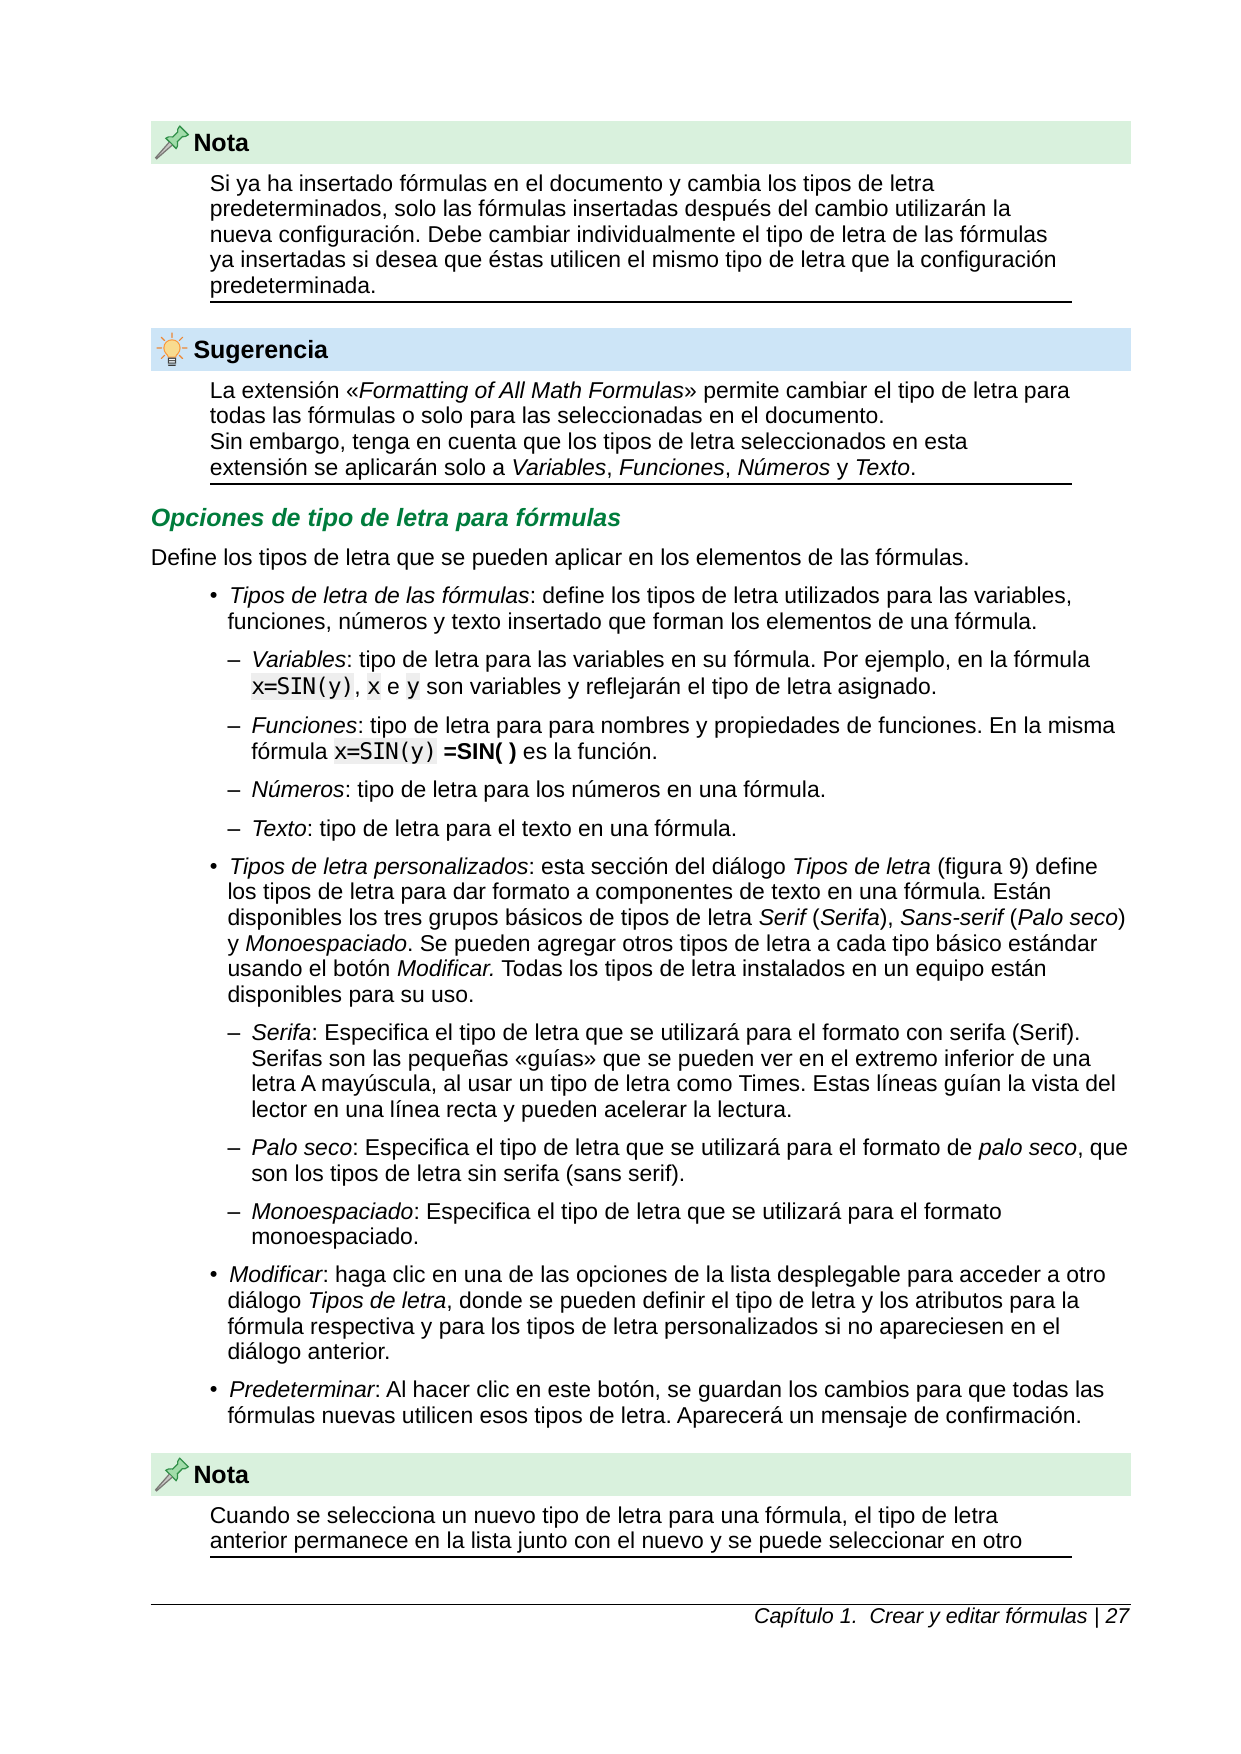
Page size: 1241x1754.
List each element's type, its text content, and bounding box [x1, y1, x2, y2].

list Tipos de letra personalizados: esta sección del diálogo Tipos de letra (figura 9) define los tipos de letra para dar formato a componentes de texto en una fórmula. Están disponibles los tres grupos básicos de tipos de letra Serif (Serifa), Sans-serif (Palo seco) y Monoespaciado. Se pueden agregar otros tipos de letra a cada tipo básico estándar usando el botón Modificar. Todas los tipos de letra instalados en un equipo están disponibles para su uso. [209, 853, 1131, 1007]
list Define los tipos de letra que se pueden aplicar en los elementos de las fórmulas. [151, 544, 1131, 570]
text Si ya ha insertado fórmulas en el documento y cambia los tipos de letra predeterminados, solo las fórmulas insertadas después del cambio utilizarán la nueva configuración. Debe cambiar individualmente el tipo de letra de las fórmulas ya insertadas si desea que éstas utilicen el mismo tipo de letra que la configuración predeterminada. [209, 170, 1072, 303]
text Cuando se selecciona un nuevo tipo de letra para una fórmula, el tipo de letra anterior permanece en la lista junto con el nuevo y se puede seleccionar en otro [209, 1502, 1072, 1558]
list Números: tipo de letra para los números en una fórmula. [227, 777, 1131, 803]
list Texto: tipo de letra para el texto en una fórmula. [227, 815, 1131, 841]
text La extensión «Formatting of All Math Formulas» permite cambiar el tipo de letra para todas las fórmulas o solo para las seleccionadas en el documento. Sin embargo, tenga en cuenta que los tipos de letra seleccionados en esta extensión se aplicarán solo a Variables, Funciones, Números y Texto. [209, 377, 1072, 485]
list Monoespaciado: Especifica el tipo de letra que se utilizará para el formato monoespaciado. [227, 1198, 1131, 1249]
list Serifa: Especifica el tipo de letra que se utilizará para el formato con serifa (Serif). Serifas son las pequeñas «guías» que se pueden ver en el extremo inferior de una letra A mayúscula, al usar un tipo de letra como Times. Estas líneas guían la vista del lector en una línea recta y pueden acelerar la lectura. [227, 1019, 1131, 1122]
subtitle Nota [151, 1453, 1131, 1496]
list Funciones: tipo de letra para para nombres y propiedades de funciones. En la misma fórmula x=SIN(y) =SIN( ) es la función. [227, 712, 1131, 764]
subtitle Nota [151, 121, 1131, 164]
list Palo seco: Especifica el tipo de letra que se utilizará para el formato de palo seco, que son los tipos de letra sin serifa (sans serif). [227, 1134, 1131, 1186]
list Variables: tipo de letra para las variables en su fórmula. Por ejemplo, en la fórmula x=SIN(y), x e y son variables y reflejarán el tipo de letra asignado. [227, 646, 1131, 700]
list Predeterminar: Al hacer clic en este botón, se guardan los cambios para que todas las fórmulas nuevas utilicen esos tipos de letra. Aparecerá un mensaje de confirmación. [209, 1377, 1131, 1428]
subtitle Opciones de tipo de letra para fórmulas [151, 504, 1131, 532]
list Tipos de letra de las fórmulas: define los tipos de letra utilizados para las variables, funciones, números y texto insertado que forman los elementos de una fórmula. [209, 583, 1131, 634]
subtitle Sugerencia [151, 328, 1131, 371]
list Modificar: haga clic en una de las opciones de la lista desplegable para acceder a otro diálogo Tipos de letra, donde se pueden definir el tipo de letra y los atributos para la fórmula respectiva y para los tipos de letra personalizados si no apareciesen en el diálogo anterior. [209, 1262, 1131, 1364]
